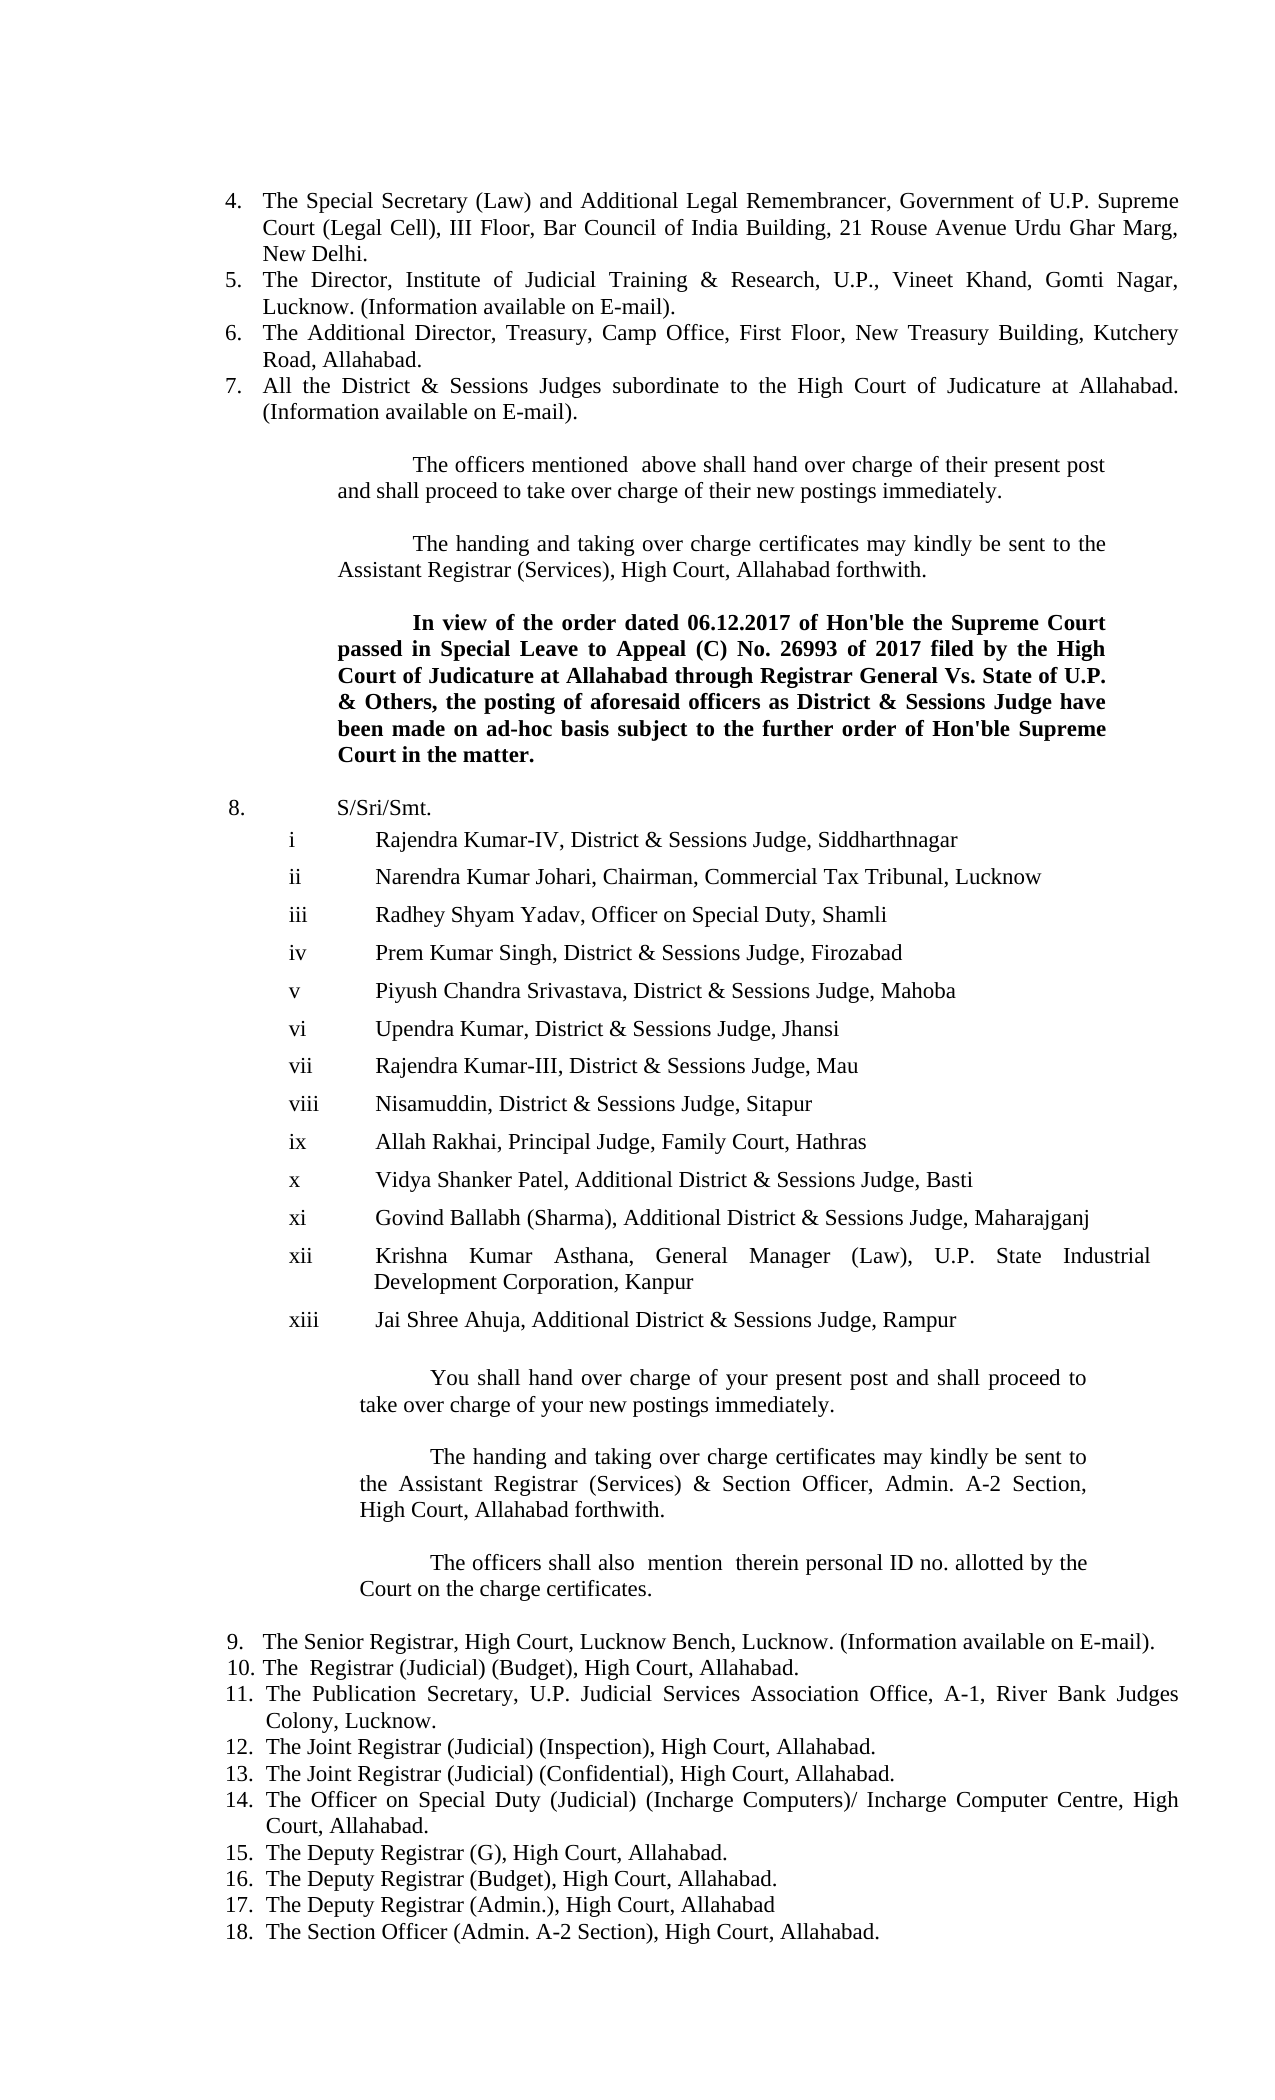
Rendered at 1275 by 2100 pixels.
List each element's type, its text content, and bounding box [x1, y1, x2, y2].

table_cell [283, 896, 368, 933]
list The Officer on Special Duty (Judicial) (Incharge Computers)/ Incharge Computer Centre, High Court, Allahabad. [225, 1786, 1181, 1839]
table_cell [283, 1300, 368, 1338]
text You shall hand over charge of your present post and shall proceed to take over charge of your new postings immediately. [359, 1364, 1088, 1417]
list The Section Officer (Admin. A-2 Section), High Court, Allahabad. [225, 1918, 1181, 1944]
table_cell [283, 1236, 368, 1300]
table_cell Nisamuddin, District & Sessions Judge, Sitapur [368, 1085, 1158, 1122]
list S/Sri/Smt. [228, 794, 1181, 820]
table_cell Narendra Kumar Johari, Chairman, Commercial Tax Tribunal, Lucknow [368, 858, 1158, 896]
text The officers shall also mention therein personal ID no. allotted by the Court on the charge certificates. [359, 1549, 1088, 1601]
list The Joint Registrar (Judicial) (Confidential), High Court, Allahabad. [225, 1759, 1181, 1786]
table_cell [283, 858, 368, 896]
list The Joint Registrar (Judicial) (Inspection), High Court, Allahabad. [225, 1733, 1181, 1759]
list All the District & Sessions Judges subordinate to the High Court of Judicature at Allahabad.(Information available on E-mail). [225, 372, 1181, 425]
table_cell Radhey Shyam Yadav, Officer on Special Duty, Shamli [368, 896, 1158, 933]
table_cell Upendra Kumar, District & Sessions Judge, Jhansi [368, 1009, 1158, 1047]
table_cell Allah Rakhai, Principal Judge, Family Court, Hathras [368, 1123, 1158, 1160]
list The Additional Director, Treasury, Camp Office, First Floor, New Treasury Building, Kutchery Road, Allahabad. [225, 319, 1181, 372]
table_cell [283, 934, 368, 971]
table_cell Vidya Shanker Patel, Additional District & Sessions Judge, Basti [368, 1160, 1158, 1198]
table_cell Piyush Chandra Srivastava, District & Sessions Judge, Mahoba [368, 971, 1158, 1009]
list The Special Secretary (Law) and Additional Legal Remembrancer, Government of U.P. Supreme Court (Legal Cell), III Floor, Bar Council of India Building, 21 Rouse Avenue Urdu Ghar Marg, New Delhi. [225, 187, 1181, 267]
text The officers mentioned above shall hand over charge of their present post and shall proceed to take over charge of their new postings immediately. [337, 451, 1107, 504]
table_cell [283, 1198, 368, 1236]
text In view of the order dated 06.12.2017 of Hon'ble the Supreme Court passed in Special Leave to Appeal (C) No. 26993 of 2017 filed by the High Court of Judicature at Allahabad through Registrar General Vs. State of U.P. & Others, the posting of aforesaid officers as District & Sessions Judge have been made on ad-hoc basis subject to the further order of Hon'ble Supreme Court in the matter. [337, 609, 1107, 767]
list The Senior Registrar, High Court, Lucknow Bench, Lucknow. (Information available on E-mail). [227, 1628, 1181, 1654]
table_cell [283, 971, 368, 1009]
table_cell Prem Kumar Singh, District & Sessions Judge, Firozabad [368, 934, 1158, 971]
table_cell [283, 1160, 368, 1198]
list The Deputy Registrar (Admin.), High Court, Allahabad [225, 1891, 1181, 1918]
table_cell [283, 1123, 368, 1160]
table_cell Govind Ballabh (Sharma), Additional District & Sessions Judge, Maharajganj [368, 1198, 1158, 1236]
table_cell [283, 1009, 368, 1047]
table_header [283, 820, 368, 858]
table_cell Krishna Kumar Asthana, General Manager (Law), U.P. State Industrial Development Corporation, Kanpur [368, 1236, 1158, 1300]
table_header Rajendra Kumar-IV, District & Sessions Judge, Siddharthnagar [368, 820, 1158, 858]
table_cell Rajendra Kumar-III, District & Sessions Judge, Mau [368, 1047, 1158, 1085]
text The handing and taking over charge certificates may kindly be sent to the Assistant Registrar (Services) & Section Officer, Admin. A-2 Section, High Court, Allahabad forthwith. [359, 1443, 1088, 1522]
table_cell [283, 1047, 368, 1085]
list The Deputy Registrar (G), High Court, Allahabad. [225, 1839, 1181, 1865]
table_cell [283, 1085, 368, 1122]
list The Registrar (Judicial) (Budget), High Court, Allahabad. [227, 1654, 1181, 1681]
table_cell Jai Shree Ahuja, Additional District & Sessions Judge, Rampur [368, 1300, 1158, 1338]
list The Director, Institute of Judicial Training & Research, U.P., Vineet Khand, Gomti Nagar, Lucknow. (Information available on E-mail). [225, 267, 1181, 319]
text The handing and taking over charge certificates may kindly be sent to the Assistant Registrar (Services), High Court, Allahabad forthwith. [337, 530, 1107, 583]
list The Deputy Registrar (Budget), High Court, Allahabad. [225, 1865, 1181, 1891]
list The Publication Secretary, U.P. Judicial Services Association Office, A-1, River Bank Judges Colony, Lucknow. [225, 1681, 1181, 1733]
